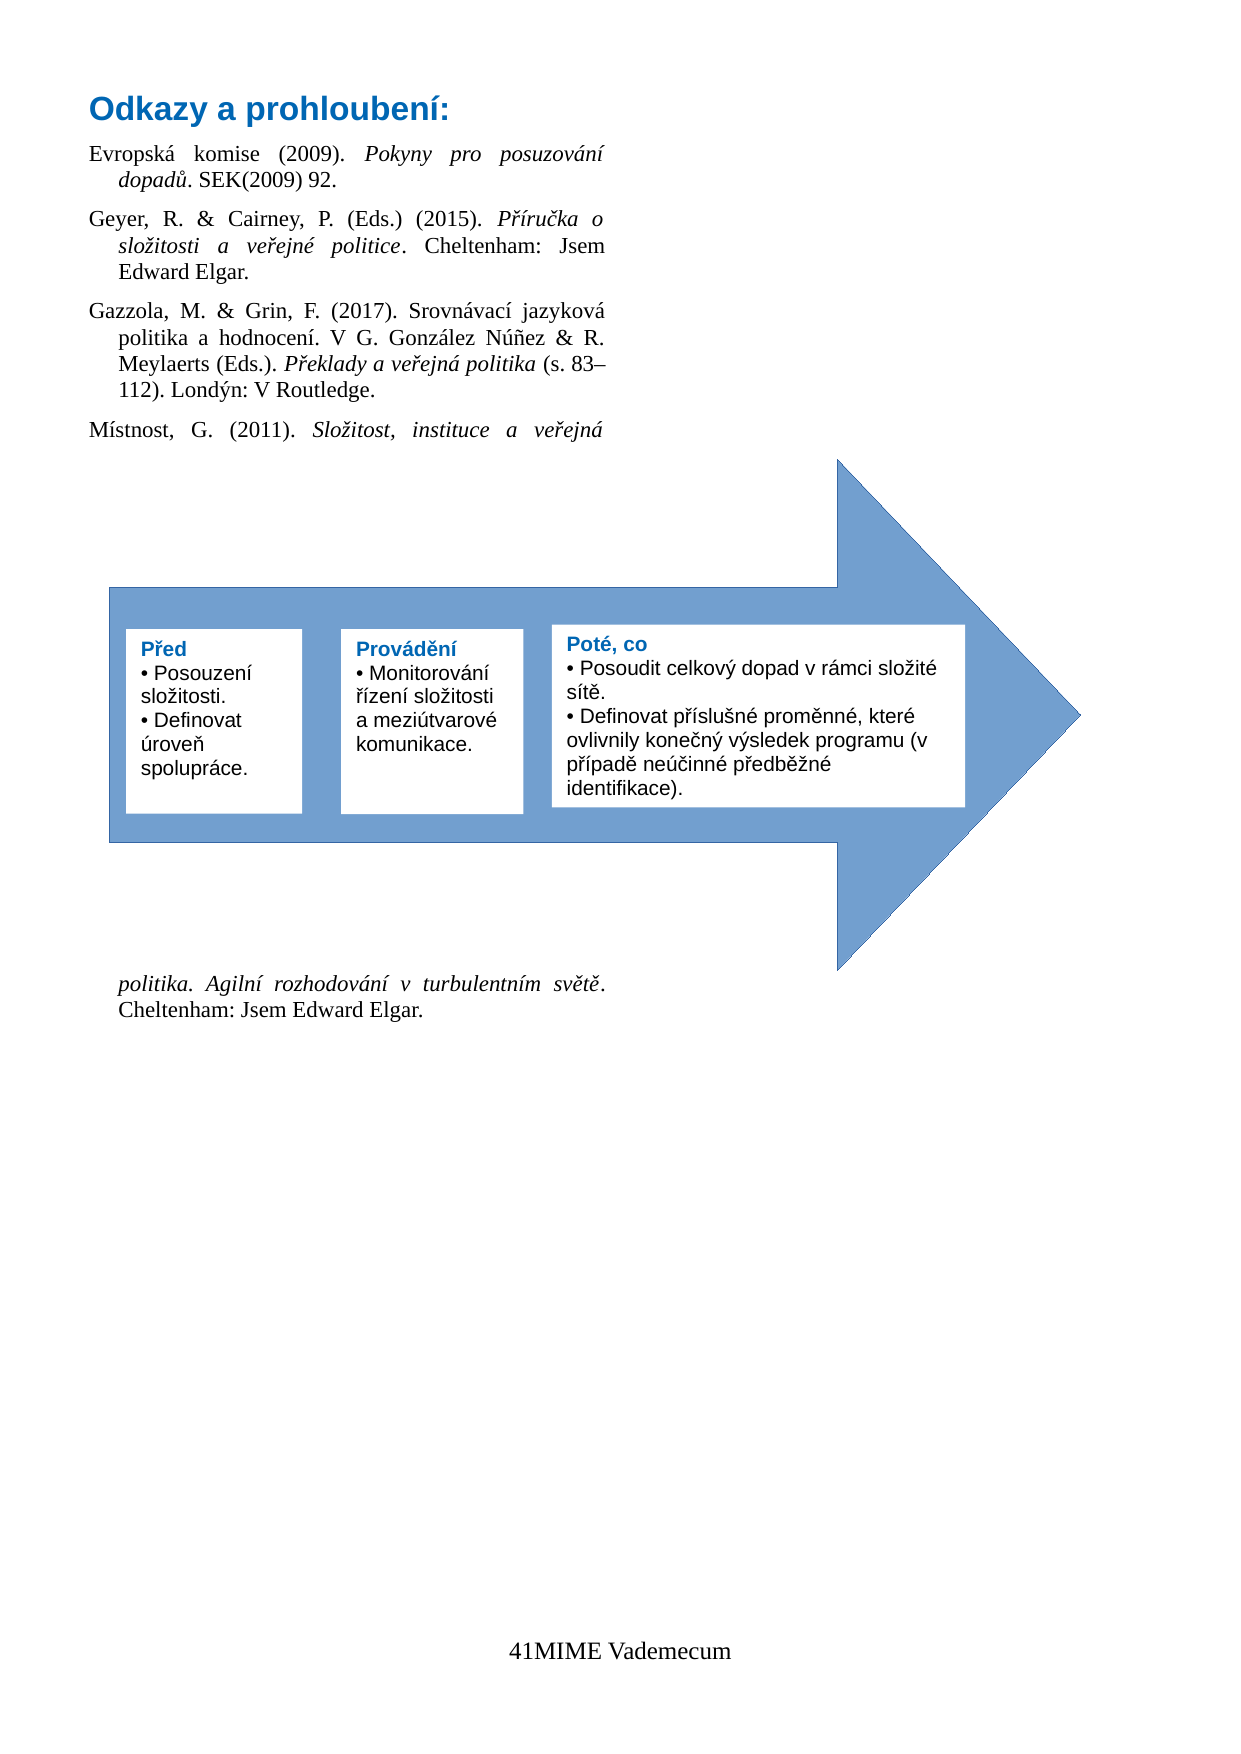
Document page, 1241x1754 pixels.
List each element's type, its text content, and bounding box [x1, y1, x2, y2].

text Evropská komise (2009). Pokyny pro posuzování dopadů. SEK(2009) 92. [88, 140, 605, 192]
text Místnost, G. (2011). Složitost, instituce a veřejná politika. Agilní rozhodování v turbulentním světě. Cheltenham: Jsem Edward Elgar. [88, 416, 605, 1023]
text Gazzola, M. & Grin, F. (2017). Srovnávací jazyková politika a hodnocení. V G. González Núñez & R. Meylaerts (Eds.). Překlady a veřejná politika (s. 83–112). Londýn: V Routledge. [88, 297, 605, 403]
subtitle Odkazy a prohloubení: [88, 88, 605, 127]
text Geyer, R. & Cairney, P. (Eds.) (2015). Příručka o složitosti a veřejné politice. Cheltenham: Jsem Edward Elgar. [88, 205, 605, 284]
